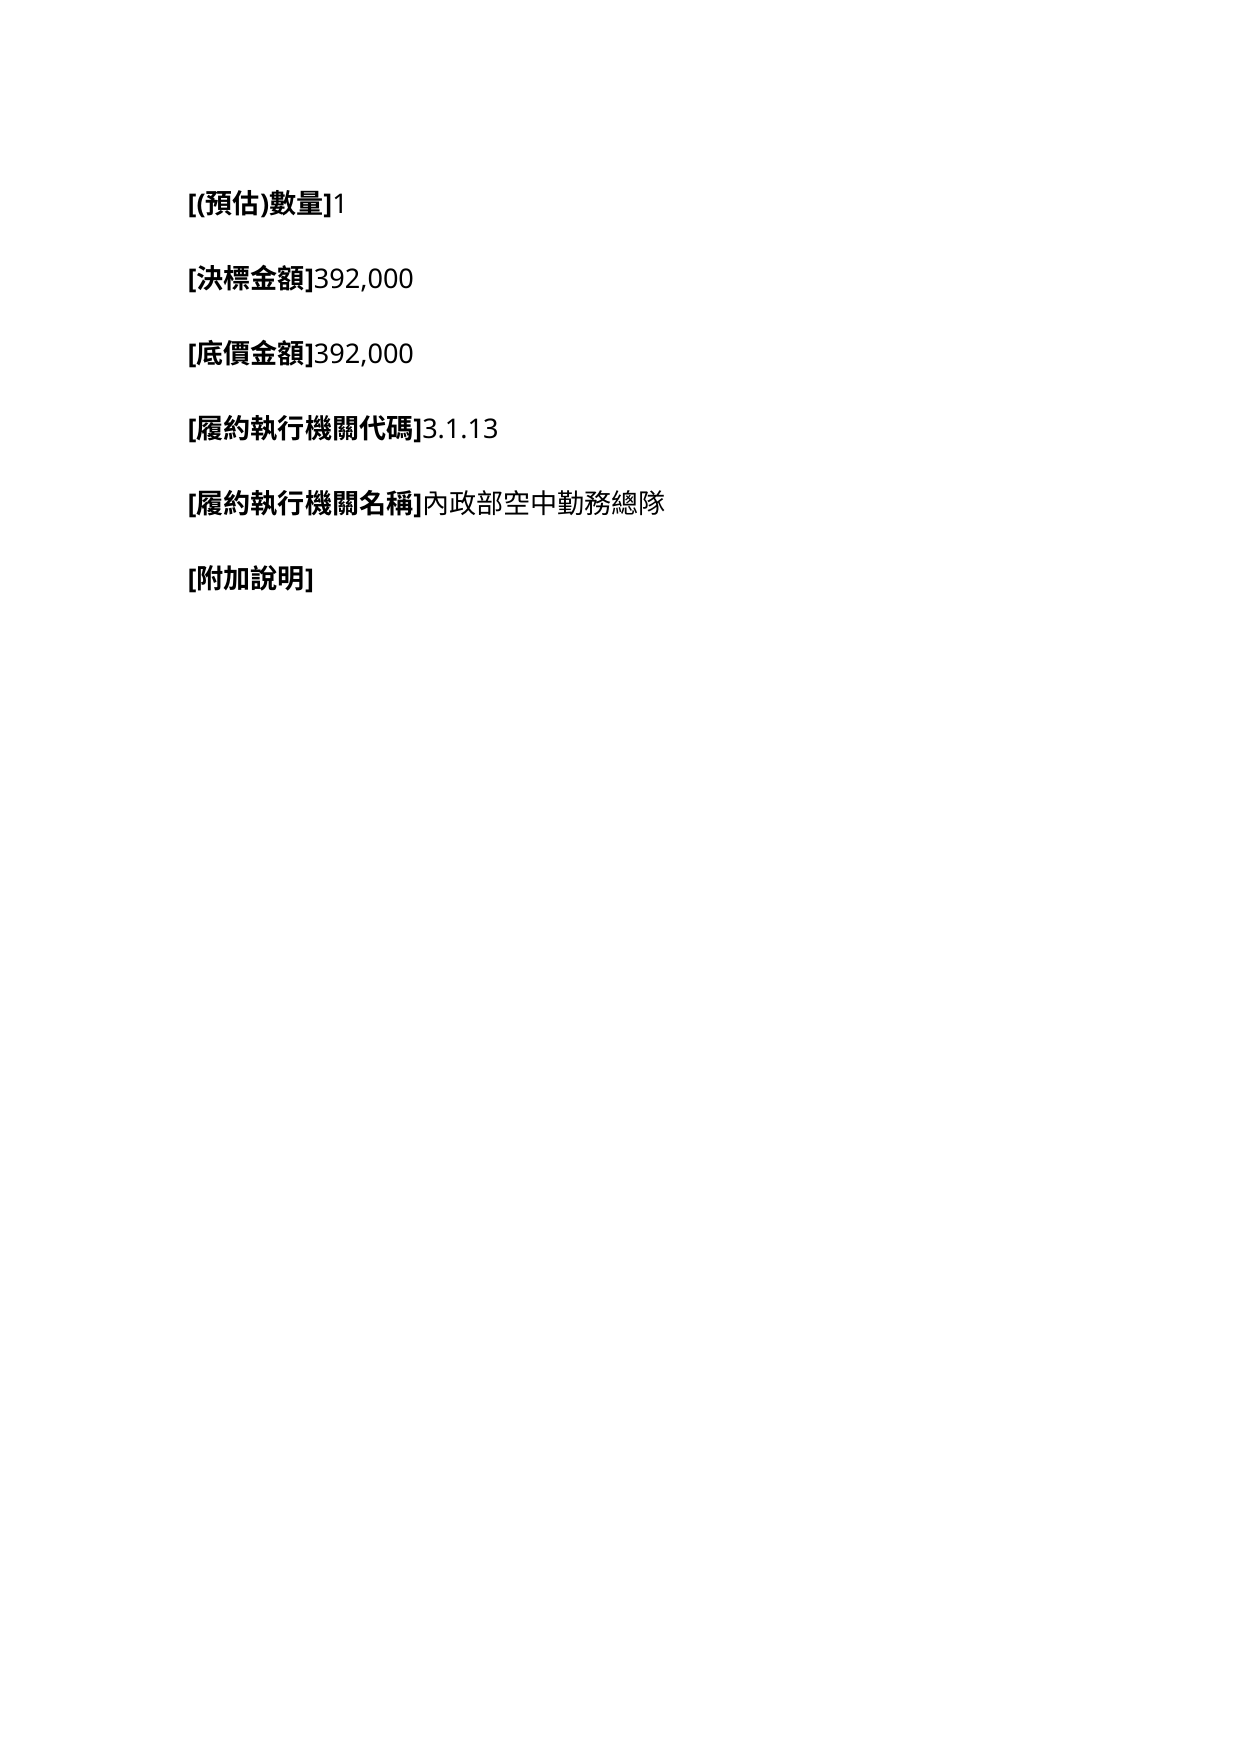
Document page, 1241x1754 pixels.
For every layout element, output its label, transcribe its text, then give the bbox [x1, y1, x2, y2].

text [(預估)數量]1 [決標金額]392,000 [底價金額]392,000 [履約執行機關代碼]3.1.13 [履約執行機關名稱]內政部空中勤務總隊 [附加說明] [187, 164, 1053, 614]
